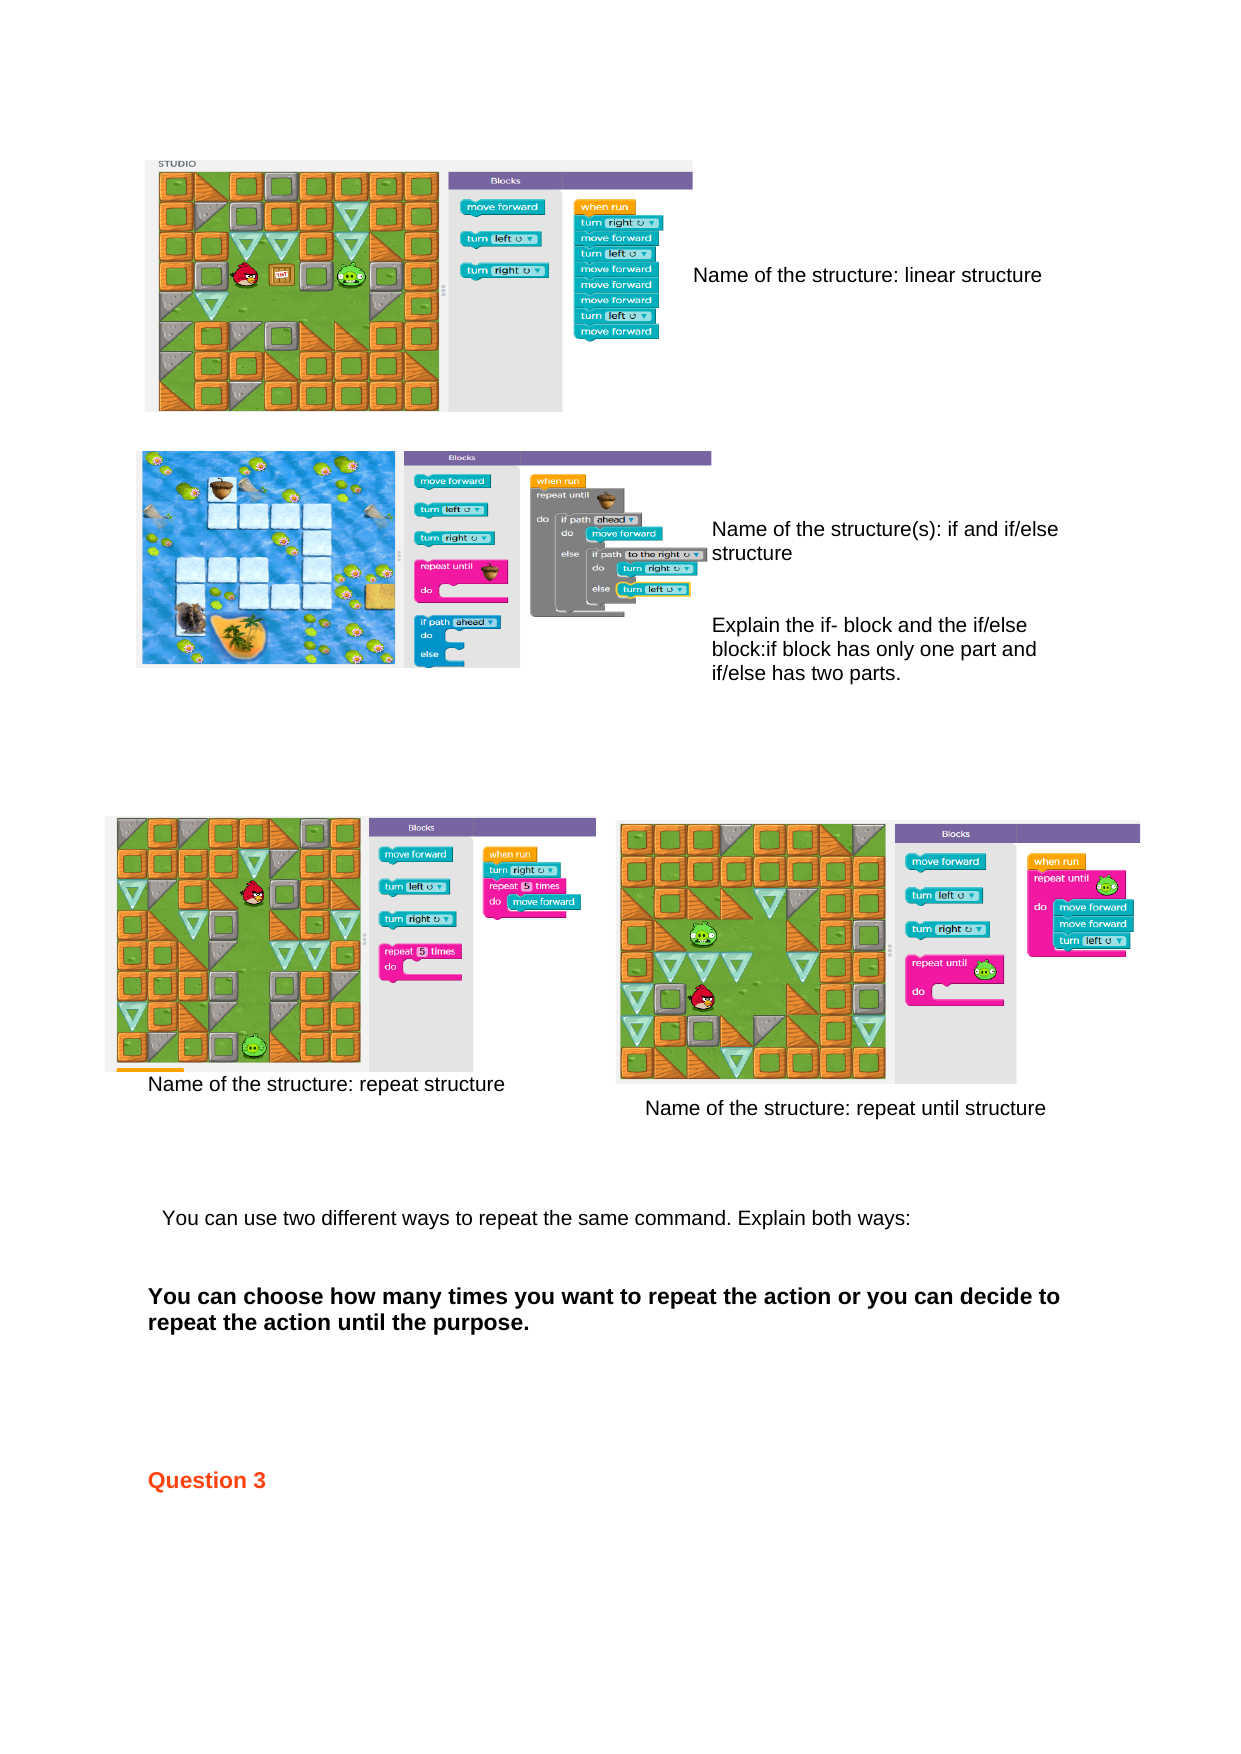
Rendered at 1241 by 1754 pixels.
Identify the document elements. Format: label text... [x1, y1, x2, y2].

picture [136, 451, 197, 668]
text Name of the structure: repeat until structure [148, 1096, 1093, 1120]
picture [144, 160, 182, 412]
text Name of the structure: repeat structure [148, 962, 1093, 1096]
text Question 3 [148, 1467, 1093, 1493]
text Explain the if- block and the if/else block:if block has only one part and if/else has two parts. [148, 612, 1093, 684]
text Name of the structure: linear structure [691, 263, 1093, 287]
text You can use two different ways to repeat the same command. Explain both ways: [162, 1206, 1093, 1230]
text You can choose how many times you want to repeat the action or you can decide to repeat the action until the purpose. [148, 1283, 1093, 1335]
picture [104, 816, 139, 1072]
picture [615, 820, 663, 1084]
text Name of the structure(s): if and if/else structure [709, 517, 1093, 564]
